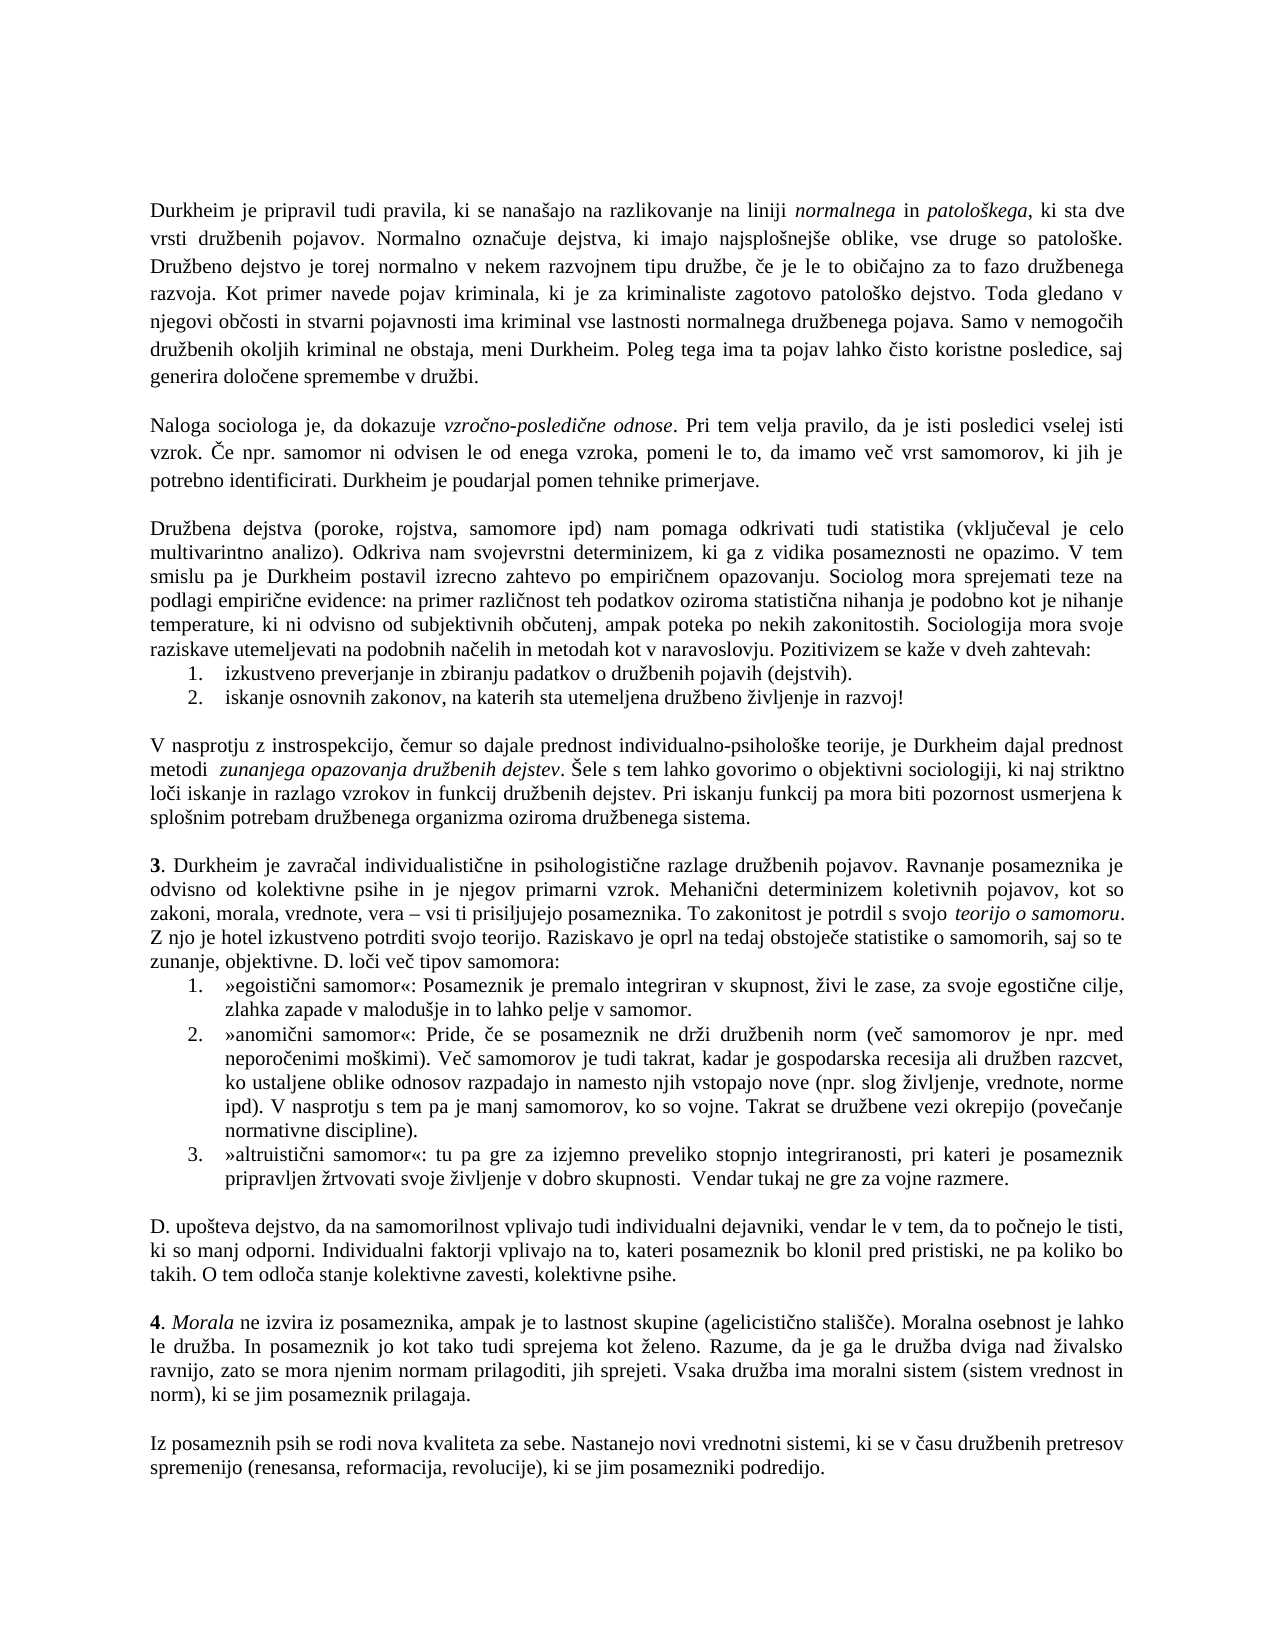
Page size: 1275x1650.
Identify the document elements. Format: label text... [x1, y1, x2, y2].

text V nasprotju z instrospekcijo, čemur so dajale prednost individualno-psihološke teorije, je Durkheim dajal prednost metodi zunanjega opazovanja družbenih dejstev. Šele s tem lahko govorimo o objektivni sociologiji, ki naj striktno loči iskanje in razlago vzrokov in funkcij družbenih dejstev. Pri iskanju funkcij pa mora biti pozornost usmerjena k splošnim potrebam družbenega organizma oziroma družbenega sistema. [150, 733, 1125, 829]
list iskanje osnovnih zakonov, na katerih sta utemeljena družbeno življenje in razvoj! [187, 684, 1125, 709]
list »altruistični samomor«: tu pa gre za izjemno preveliko stopnjo integriranosti, pri kateri je posameznik pripravljen žrtvovati svoje življenje v dobro skupnosti. Vendar tukaj ne gre za vojne razmere. [187, 1142, 1125, 1190]
list »egoistični samomor«: Posameznik je premalo integriran v skupnost, živi le zase, za svoje egostične cilje, zlahka zapade v malodušje in to lahko pelje v samomor. [187, 973, 1125, 1021]
text Naloga sociologa je, da dokazuje vzročno-posledične odnose. Pri tem velja pravilo, da je isti posledici vselej isti vzrok. Če npr. samomor ni odvisen le od enega vzroka, pomeni le to, da imamo več vrst samomorov, ki jih je potrebno identificirati. Durkheim je poudarjal pomen tehnike primerjave. [150, 412, 1125, 492]
text Iz posameznih psih se rodi nova kvaliteta za sebe. Nastanejo novi vrednotni sistemi, ki se v času družbenih pretresov spremenijo (renesansa, reformacija, revolucije), ki se jim posamezniki podredijo. [150, 1431, 1125, 1479]
text 3. Durkheim je zavračal individualistične in psihologistične razlage družbenih pojavov. Ravnanje posameznika je odvisno od kolektivne psihe in je njegov primarni vzrok. Mehanični determinizem koletivnih pojavov, kot so zakoni, morala, vrednote, vera – vsi ti prisiljujejo posameznika. To zakonitost je potrdil s svojo teorijo o samomoru. Z njo je hotel izkustveno potrditi svojo teorijo. Raziskavo je oprl na tedaj obstoječe statistike o samomorih, saj so te zunanje, objektivne. D. loči več tipov samomora: [150, 853, 1125, 973]
list izkustveno preverjanje in zbiranju padatkov o družbenih pojavih (dejstvih). [187, 661, 1125, 684]
text Durkheim je pripravil tudi pravila, ki se nanašajo na razlikovanje na liniji normalnega in patološkega, ki sta dve vrsti družbenih pojavov. Normalno označuje dejstva, ki imajo najsplošnejše oblike, vse druge so patološke. Družbeno dejstvo je torej normalno v nekem razvojnem tipu družbe, če je le to običajno za to fazo družbenega razvoja. Kot primer navede pojav kriminala, ki je za kriminaliste zagotovo patološko dejstvo. Toda gledano v njegovi občosti in stvarni pojavnosti ima kriminal vse lastnosti normalnega družbenega pojava. Samo v nemogočih družbenih okoljih kriminal ne obstaja, meni Durkheim. Poleg tega ima ta pojav lahko čisto koristne posledice, saj generira določene spremembe v družbi. [150, 198, 1125, 388]
text D. upošteva dejstvo, da na samomorilnost vplivajo tudi individualni dejavniki, vendar le v tem, da to počnejo le tisti, ki so manj odporni. Individualni faktorji vplivajo na to, kateri posameznik bo klonil pred pristiski, ne pa koliko bo takih. O tem odloča stanje kolektivne zavesti, kolektivne psihe. [150, 1214, 1125, 1286]
text 4. Morala ne izvira iz posameznika, ampak je to lastnost skupine (agelicistično stališče). Moralna osebnost je lahko le družba. In posameznik jo kot tako tudi sprejema kot želeno. Razume, da je ga le družba dviga nad živalsko ravnijo, zato se mora njenim normam prilagoditi, jih sprejeti. Vsaka družba ima moralni sistem (sistem vrednost in norm), ki se jim posameznik prilagaja. [150, 1310, 1125, 1406]
list »anomični samomor«: Pride, če se posameznik ne drži družbenih norm (več samomorov je npr. med neporočenimi moškimi). Več samomorov je tudi takrat, kadar je gospodarska recesija ali družben razcvet, ko ustaljene oblike odnosov razpadajo in namesto njih vstopajo nove (npr. slog življenje, vrednote, norme ipd). V nasprotju s tem pa je manj samomorov, ko so vojne. Takrat se družbene vezi okrepijo (povečanje normativne discipline). [187, 1021, 1125, 1142]
text Družbena dejstva (poroke, rojstva, samomore ipd) nam pomaga odkrivati tudi statistika (vključeval je celo multivarintno analizo). Odkriva nam svojevrstni determinizem, ki ga z vidika posameznosti ne opazimo. V tem smislu pa je Durkheim postavil izrecno zahtevo po empiričnem opazovanju. Sociolog mora sprejemati teze na podlagi empirične evidence: na primer različnost teh podatkov oziroma statistična nihanja je podobno kot je nihanje temperature, ki ni odvisno od subjektivnih občutenj, ampak poteka po nekih zakonitostih. Sociologija mora svoje raziskave utemeljevati na podobnih načelih in metodah kot v naravoslovju. Pozitivizem se kaže v dveh zahtevah: [150, 516, 1125, 661]
